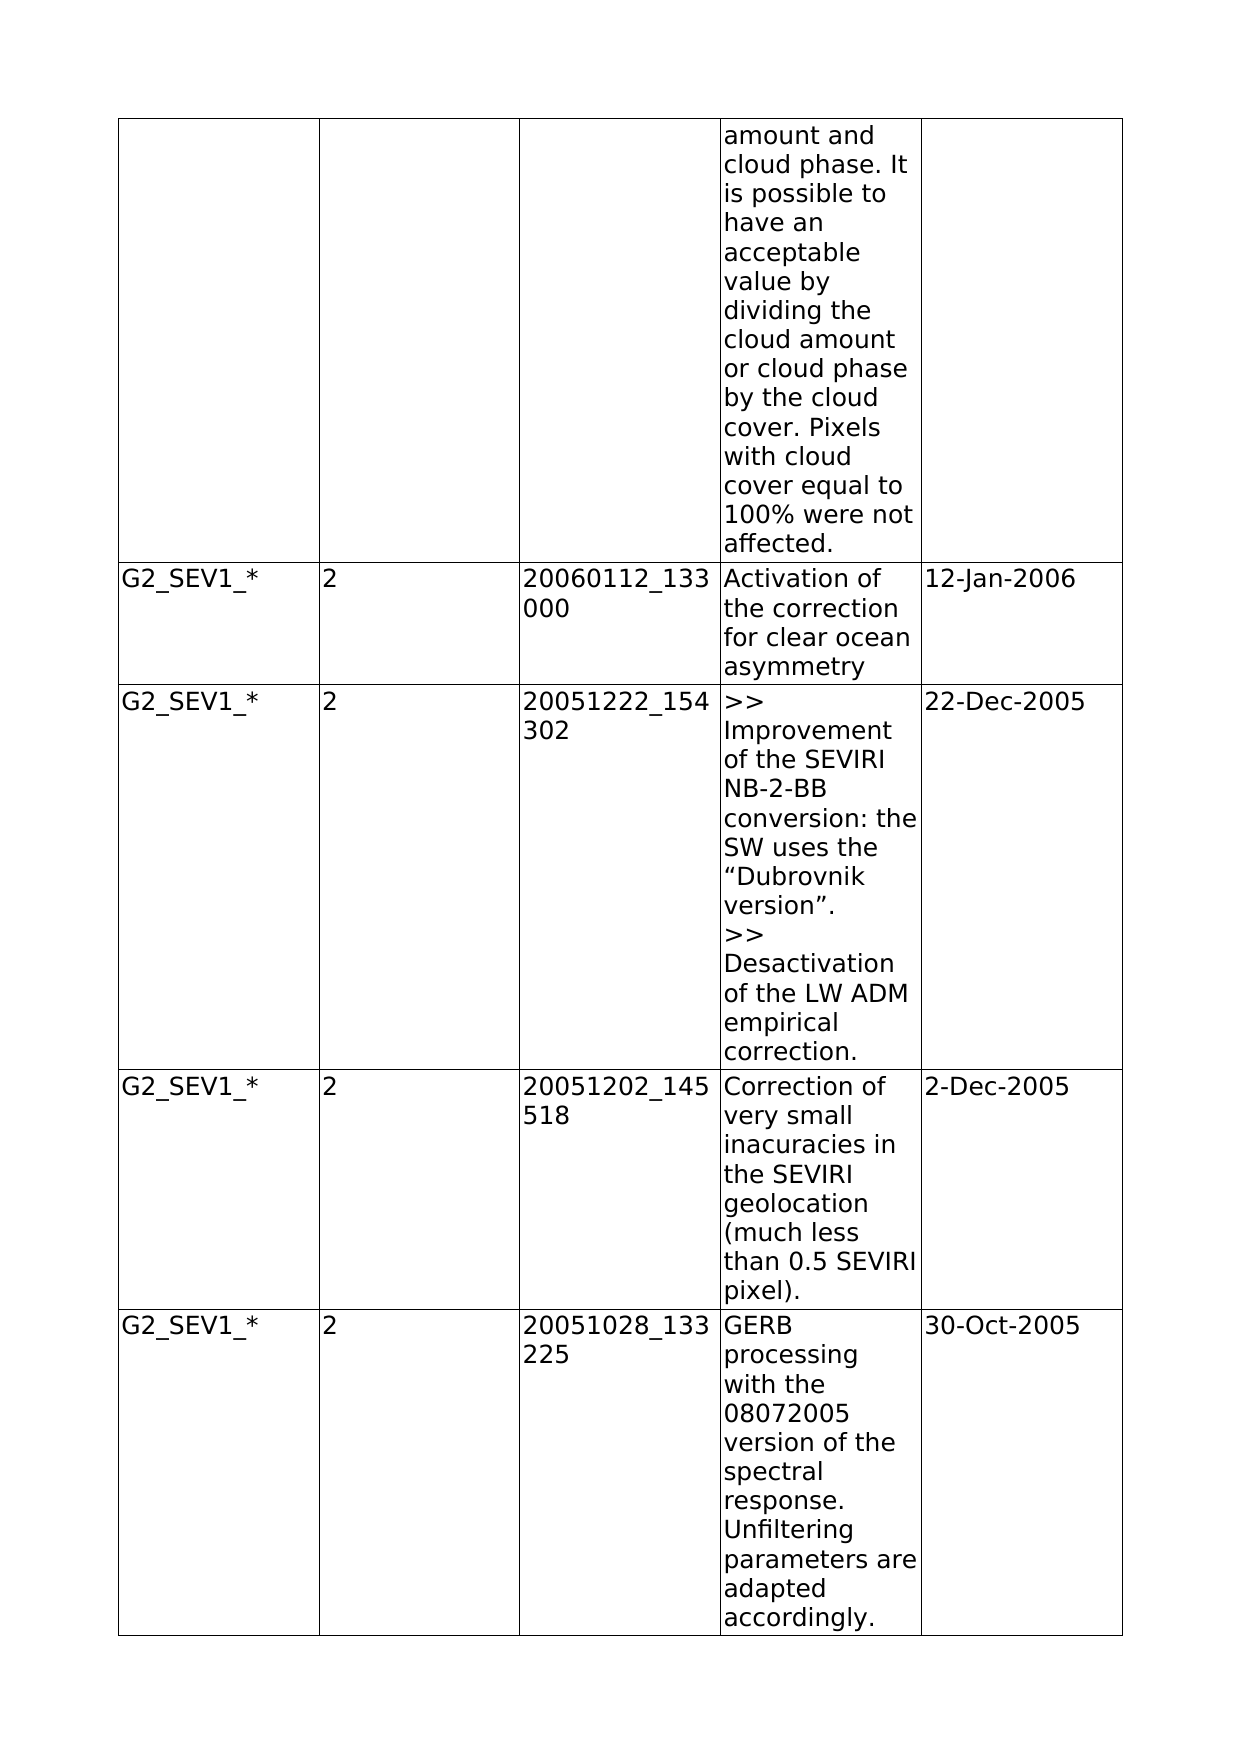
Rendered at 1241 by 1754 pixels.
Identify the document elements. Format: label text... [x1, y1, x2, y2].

table_cell [320, 119, 519, 562]
table_cell Activation of the correction for clear ocean asymmetry [721, 563, 921, 684]
table_cell 2 [320, 1070, 519, 1308]
table_cell 20051028_133225 [520, 1310, 720, 1635]
table_cell [119, 119, 319, 562]
table_cell Correction of very small inacuracies in the SEVIRI geolocation (much less than 0.5 SEVIRI pixel). [721, 1070, 921, 1308]
table_cell [520, 119, 720, 562]
table_cell 2 [320, 1310, 519, 1635]
table_cell GERB processing with the 08072005 version of the spectral response. Unfiltering parameters are adapted accordingly. [721, 1310, 921, 1635]
table_cell 20060112_133000 [520, 563, 720, 684]
table_cell 22-Dec-2005 [922, 685, 1122, 1069]
table_cell [922, 119, 1122, 562]
table_cell 20051202_145518 [520, 1070, 720, 1308]
table_cell G2_SEV1_* [119, 563, 319, 684]
table_cell G2_SEV1_* [119, 1070, 319, 1308]
table_cell G2_SEV1_* [119, 1310, 319, 1635]
table_cell amount and cloud phase. It is possible to have an acceptable value by dividing the cloud amount or cloud phase by the cloud cover. Pixels with cloud cover equal to 100% were not affected. [721, 119, 921, 562]
table_cell 2 [320, 685, 519, 1069]
table_cell 12-Jan-2006 [922, 563, 1122, 684]
table_cell 20051222_154302 [520, 685, 720, 1069]
table_cell 2-Dec-2005 [922, 1070, 1122, 1308]
table_cell G2_SEV1_* [119, 685, 319, 1069]
table_cell 2 [320, 563, 519, 684]
table_cell >> Improvement of the SEVIRI NB-2-BB conversion: the SW uses the “Dubrovnik version”. >> Desactivation of the LW ADM empirical correction. [721, 685, 921, 1069]
table_cell 30-Oct-2005 [922, 1310, 1122, 1635]
